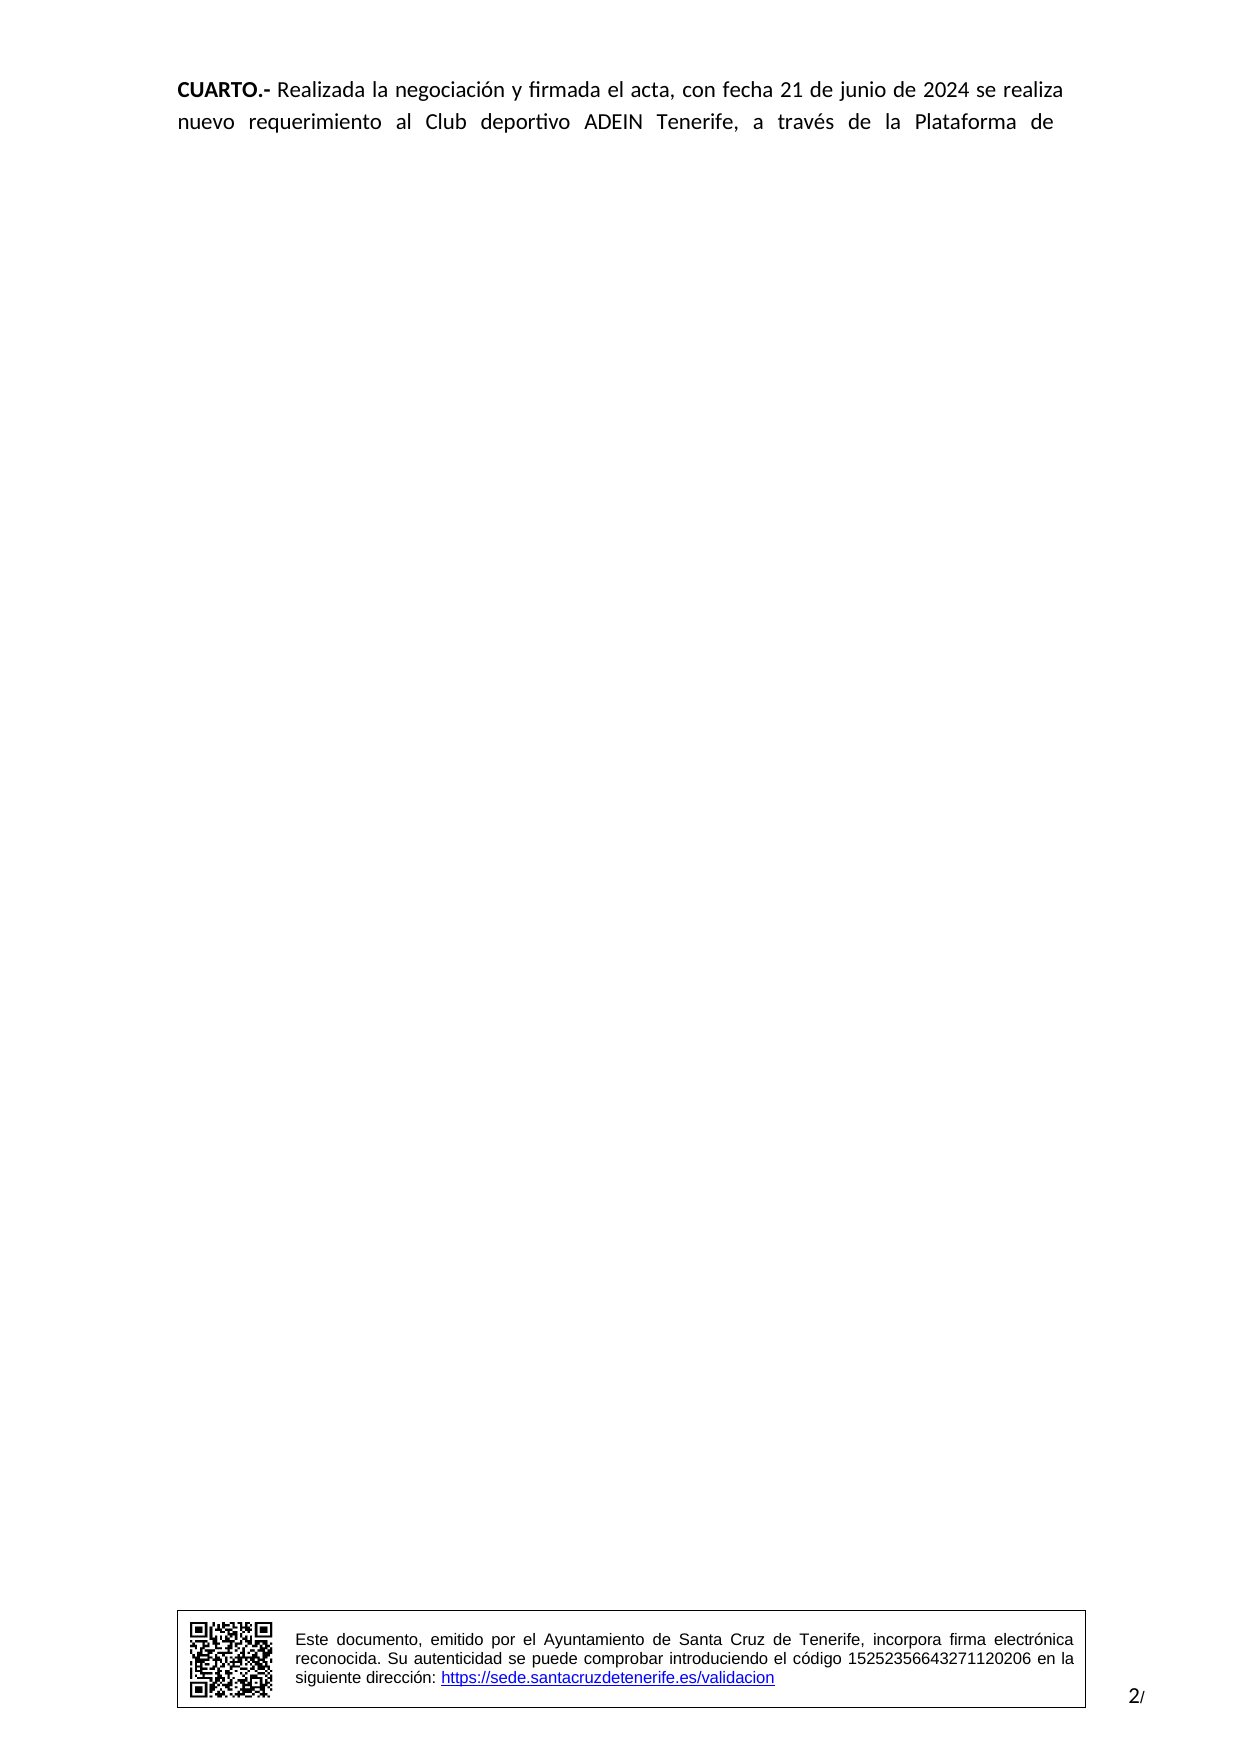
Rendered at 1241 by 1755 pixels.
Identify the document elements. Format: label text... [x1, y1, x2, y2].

text CUARTO.- Realizada la negociación y firmada el acta, con fecha 21 de junio de 2024 se realiza nuevo requerimiento al Club deportivo ADEIN Tenerife, a través de la Plataforma de [177, 75, 1064, 135]
